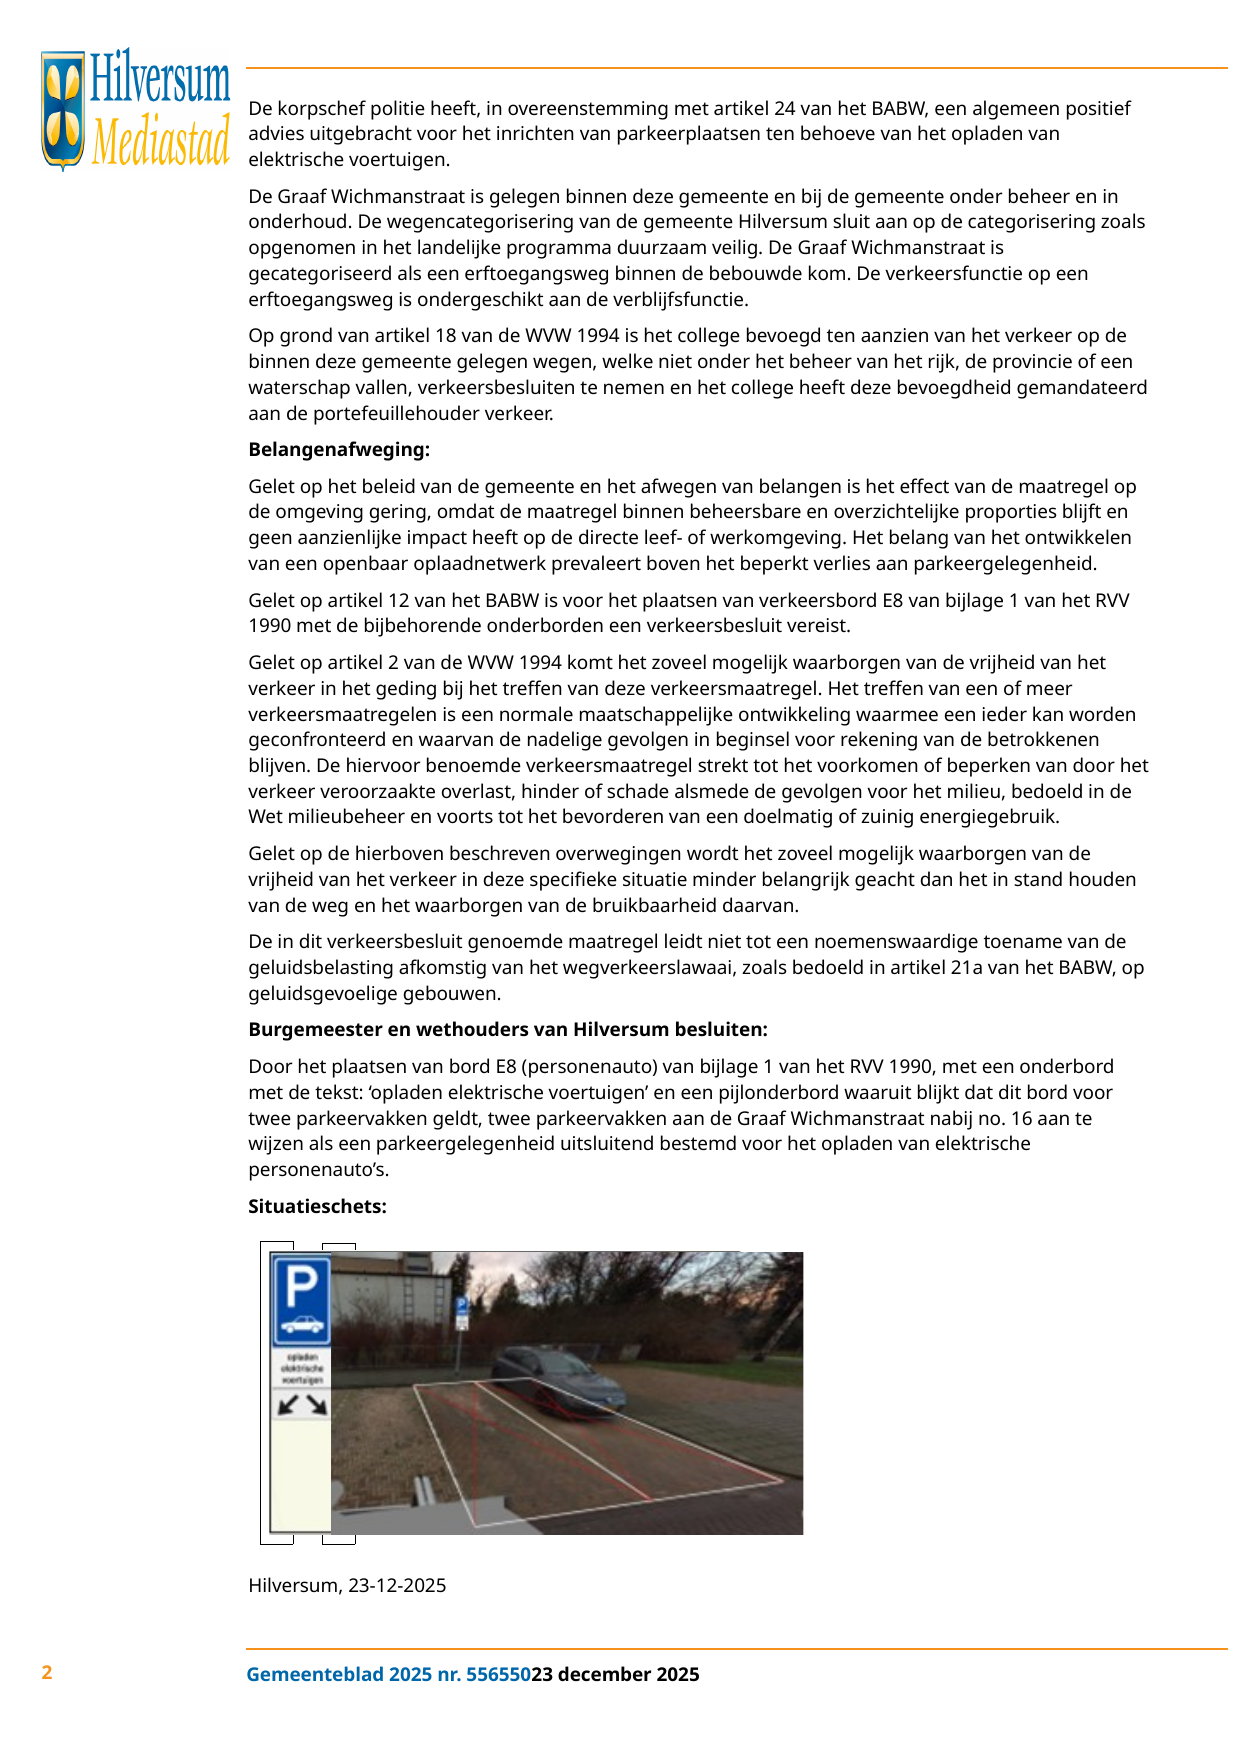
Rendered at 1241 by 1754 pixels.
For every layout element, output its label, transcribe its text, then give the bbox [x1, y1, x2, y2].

text Situatieschets: [248, 1193, 1152, 1218]
picture [268, 1250, 804, 1535]
text Belangenafweging: [248, 436, 1152, 462]
text Op grond van artikel 18 van de WVW 1994 is het college bevoegd ten aanzien van het verkeer op de binnen deze gemeente gelegen wegen, welke niet onder het beheer van het rijk, de provincie of een waterschap vallen, verkeersbesluiten te nemen en het college heeft deze bevoegdheid gemandateerd aan de portefeuillehouder verkeer. [248, 322, 1152, 425]
text De in dit verkeersbesluit genoemde maatregel leidt niet tot een noemenswaardige toename van de geluidsbelasting afkomstig van het wegverkeerslawaai, zoals bedoeld in artikel 21a van het BABW, op geluidsgevoelige gebouwen. [248, 928, 1152, 1006]
text Burgemeester en wethouders van Hilversum besluiten: [248, 1017, 1152, 1042]
text Gelet op artikel 12 van het BABW is voor het plaatsen van verkeersbord E8 van bijlage 1 van het RVV 1990 met de bijbehorende onderborden een verkeersbesluit vereist. [248, 587, 1152, 638]
picture [41, 47, 231, 172]
text Door het plaatsen van bord E8 (personenauto) van bijlage 1 van het RVV 1990, met een onderbord met de tekst: ‘opladen elektrische voertuigen’ en een pijlonderbord waaruit blijkt dat dit bord voor twee parkeervakken geldt, twee parkeervakken aan de Graaf Wichmanstraat nabij no. 16 aan te wijzen als een parkeergelegenheid uitsluitend bestemd voor het opladen van elektrische personenauto’s. [248, 1053, 1152, 1182]
text De Graaf Wichmanstraat is gelegen binnen deze gemeente en bij de gemeente onder beheer en in onderhoud. De wegencategorisering van de gemeente Hilversum sluit aan op de categorisering zoals opgenomen in het landelijke programma duurzaam veilig. De Graaf Wichmanstraat is gecategoriseerd als een erftoegangsweg binnen de bebouwde kom. De verkeersfunctie op een erftoegangsweg is ondergeschikt aan de verblijfsfunctie. [248, 183, 1152, 312]
text De korpschef politie heeft, in overeenstemming met artikel 24 van het BABW, een algemeen positief advies uitgebracht voor het inrichten van parkeerplaatsen ten behoeve van het opladen van elektrische voertuigen. [248, 95, 1152, 172]
text Gelet op het beleid van de gemeente en het afwegen van belangen is het effect van de maatregel op de omgeving gering, omdat de maatregel binnen beheersbare en overzichtelijke proporties blijft en geen aanzienlijke impact heeft op de directe leef- of werkomgeving. Het belang van het ontwikkelen van een openbaar oplaadnetwerk prevaleert boven het beperkt verlies aan parkeergelegenheid. [248, 473, 1152, 576]
text Gelet op de hierboven beschreven overwegingen wordt het zoveel mogelijk waarborgen van de vrijheid van het verkeer in deze specifieke situatie minder belangrijk geacht dan het in stand houden van de weg en het waarborgen van de bruikbaarheid daarvan. [248, 840, 1152, 917]
text Gelet op artikel 2 van de WVW 1994 komt het zoveel mogelijk waarborgen van de vrijheid van het verkeer in het geding bij het treffen van deze verkeersmaatregel. Het treffen van een of meer verkeersmaatregelen is een normale maatschappelijke ontwikkeling waarmee een ieder kan worden geconfronteerd en waarvan de nadelige gevolgen in beginsel voor rekening van de betrokkenen blijven. De hiervoor benoemde verkeersmaatregel strekt tot het voorkomen of beperken van door het verkeer veroorzaakte overlast, hinder of schade alsmede de gevolgen voor het milieu, bedoeld in de Wet milieubeheer en voorts tot het bevorderen van een doelmatig of zuinig energiegebruik. [248, 649, 1152, 829]
text Hilversum, 23-12-2025 [248, 1572, 1152, 1598]
